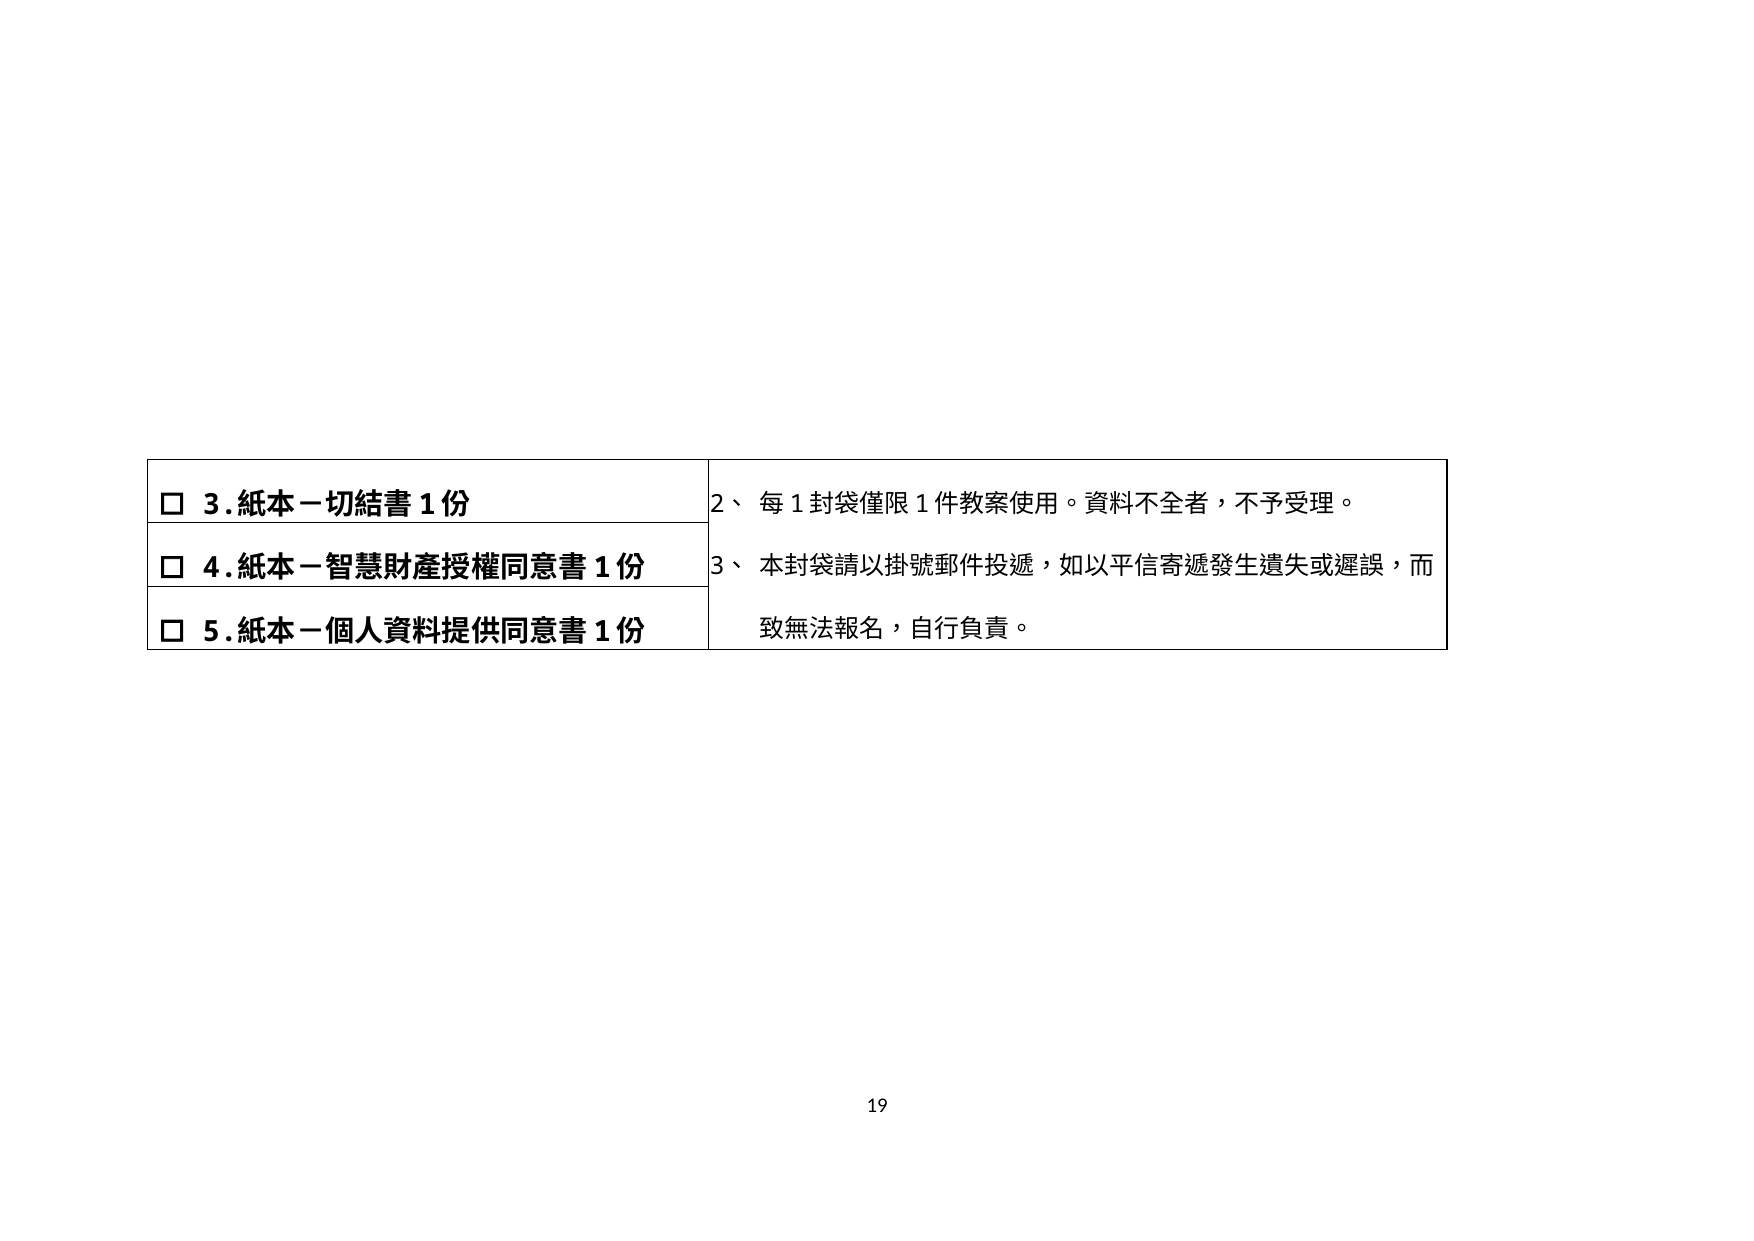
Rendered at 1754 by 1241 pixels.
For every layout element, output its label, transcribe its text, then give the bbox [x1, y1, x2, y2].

table_cell  5.紙本－個人資料提供同意書1份 [148, 587, 708, 649]
table_cell  4.紙本－智慧財產授權同意書1份 [148, 523, 708, 586]
table_header 注意： 左列各件請依左列順序，由上而下整理齊全，用迴紋針夾在右上角，請勿摺疊，應平放裝入此信封內。 每1封袋僅限1件教案使用。資料不全者，不予受理。 本封袋請以掛號郵件投遞，如以平信寄遞發生遺失或遲誤，而致無法報名，自行負責。 寄件前請再確認類別是否正確，以免影響權益。 [709, 460, 1446, 649]
table_cell  3.紙本－切結書1份 [148, 460, 708, 522]
